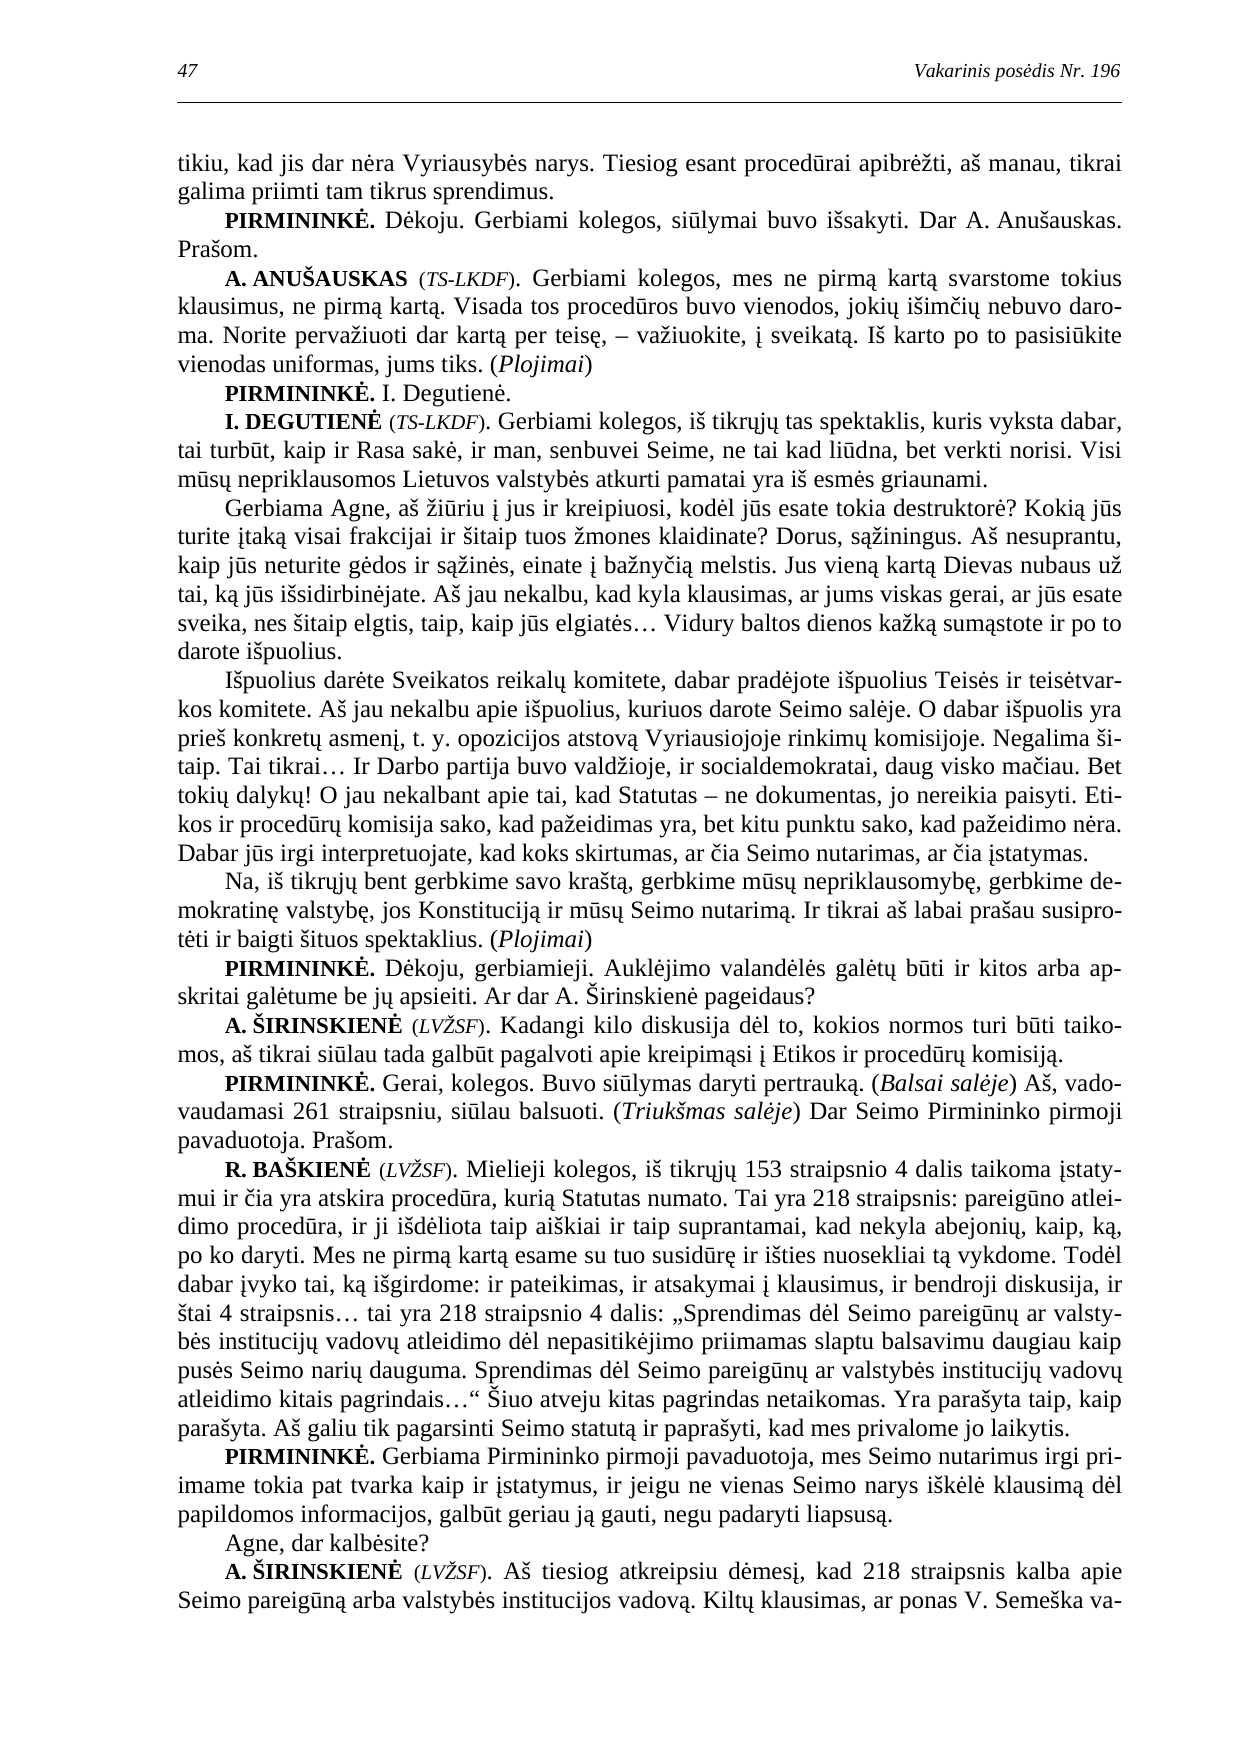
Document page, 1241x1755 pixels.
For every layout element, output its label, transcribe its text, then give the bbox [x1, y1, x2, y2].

text PIRMININKĖ. Dė­ko­ju. Ger­bia­mi ko­le­gos, siū­ly­mai bu­vo iš­sa­ky­ti. Dar A. Anu­šaus­kas. Pra­šom. [177, 205, 1122, 263]
text Na, iš tik­rų­jų bent gerb­ki­me sa­vo kraš­tą, gerb­ki­me mū­sų ne­pri­klau­so­my­bę, gerb­ki­me de­mo­kra­tinę vals­ty­bę, jos Kon­sti­tu­ci­ją ir mū­sų Sei­mo nu­ta­ri­mą. Ir tik­rai aš la­bai pra­šau su­si­pro­tė­ti ir baig­ti ši­tuos spek­tak­lius. (Plo­ji­mai) [177, 866, 1122, 953]
text PIRMININKĖ. I. De­gu­tie­nė. [177, 378, 1122, 406]
text PIRMININKĖ. Ger­bia­ma Pir­mi­nin­ko pir­mo­ji pa­va­duo­to­ja, mes Sei­mo nu­ta­ri­mus ir­gi pri­ima­me to­kia pat tvar­ka kaip ir įsta­ty­mus, ir jei­gu ne vie­nas Sei­mo na­rys iš­kė­lė klau­si­mą dėl pa­pil­do­mos in­for­ma­ci­jos, gal­būt ge­riau ją gau­ti, ne­gu pa­da­ry­ti liap­su­są. [177, 1441, 1122, 1528]
text A. ŠIRINSKIENĖ (LVŽSF). Ka­dan­gi ki­lo dis­ku­si­ja dėl to, ko­kios nor­mos tu­ri bū­ti tai­ko­mos, aš tik­rai siū­lau ta­da gal­būt pa­gal­vo­ti apie krei­pi­mą­si į Eti­kos ir pro­ce­dū­rų ko­mi­si­ją. [177, 1010, 1122, 1068]
text A. ŠIRINSKIENĖ (LVŽSF). Aš tie­siog at­kreip­siu dė­me­sį, kad 218 straips­nis kal­ba apie Sei­mo pa­rei­gū­ną ar­ba vals­ty­bės ins­ti­tu­ci­jos va­do­vą. Kil­tų klau­si­mas, ar po­nas V. Se­meš­ka va­ [177, 1556, 1122, 1614]
text PIRMININKĖ. Dė­ko­ju, ger­bia­mie­ji. Auk­lė­ji­mo va­lan­dė­lės ga­lė­tų bū­ti ir ki­tos ar­ba ap­skri­tai ga­lė­tu­me be jų ap­si­ei­ti. Ar dar A. Ši­rins­kie­nė pa­gei­daus? [177, 953, 1122, 1010]
text Ag­ne, dar kal­bė­si­te? [177, 1528, 1122, 1556]
text ti­kiu, kad jis dar nė­ra Vy­riau­sy­bės na­rys. Tie­siog esant pro­ce­dū­rai api­brėž­ti, aš ma­nau, tik­rai ga­li­ma pri­im­ti tam tik­rus spren­di­mus. [177, 148, 1122, 205]
text R. BAŠKIENĖ (LVŽSF). Mie­lie­ji ko­le­gos, iš tik­rų­jų 153 straips­nio 4 da­lis tai­ko­ma įsta­ty­mui ir čia yra at­ski­ra pro­ce­dū­ra, ku­rią Sta­tu­tas nu­ma­to. Tai yra 218 straips­nis: pa­rei­gū­no at­lei­di­mo pro­ce­dū­ra, ir ji iš­dė­lio­ta taip aiš­kiai ir taip su­pran­ta­mai, kad ne­ky­la abe­jo­nių, kaip, ką, po ko da­ry­ti. Mes ne pir­mą kar­tą esa­me su tuo su­si­dū­rę ir iš­ties nuo­sek­liai tą vyk­do­me. To­dėl da­bar įvy­ko tai, ką iš­gir­do­me: ir pa­tei­ki­mas, ir at­sa­ky­mai į klau­si­mus, ir ben­dro­ji dis­ku­si­ja, ir štai 4 straips­nis… tai yra 218 straips­nio 4 da­lis: „Spren­di­mas dėl Sei­mo pa­rei­gū­nų ar vals­ty­bės ins­ti­tu­ci­jų va­do­vų at­lei­di­mo dėl ne­pa­si­ti­kė­ji­mo pri­ima­mas slap­tu bal­sa­vi­mu dau­giau kaip pu­sės Sei­mo na­rių dau­gu­ma. Spren­di­mas dėl Sei­mo pa­rei­gū­nų ar vals­ty­bės ins­ti­tu­ci­jų va­do­vų at­lei­di­mo ki­tais pa­grin­dais…“ Šiuo at­ve­ju ki­tas pa­grin­das ne­tai­ko­mas. Yra pa­ra­šy­ta taip, kaip pa­ra­šy­ta. Aš ga­liu tik pa­gar­sin­ti Sei­mo sta­tu­tą ir pa­pra­šy­ti, kad mes pri­va­lo­me jo lai­ky­tis. [177, 1154, 1122, 1441]
text Ger­bia­ma Ag­ne, aš žiū­riu į jus ir krei­piuo­si, ko­dėl jūs esa­te to­kia de­struk­to­rė? Ko­kią jūs tu­ri­te įta­ką vi­sai frak­ci­jai ir ši­taip tuos žmo­nes klai­di­na­te? Do­rus, są­ži­nin­gus. Aš ne­su­pran­tu, kaip jūs ne­tu­ri­te gė­dos ir są­ži­nės, ei­na­te į baž­ny­čią mels­tis. Jus vie­ną kar­tą Die­vas nu­baus už tai, ką jūs iš­si­dir­bi­nė­ja­te. Aš jau ne­kal­bu, kad ky­la klau­si­mas, ar jums vis­kas ge­rai, ar jūs esa­te svei­ka, nes ši­taip elg­tis, taip, kaip jūs el­gia­tės… Vi­du­ry bal­tos die­nos kaž­ką su­mąs­to­te ir po to da­ro­te iš­puo­lius. [177, 493, 1122, 665]
text I. DEGUTIENĖ (TS-LKDF). Ger­bia­mi ko­le­gos, iš tik­rų­jų tas spek­tak­lis, ku­ris vyks­ta da­bar, tai tur­būt, kaip ir Ra­sa sa­kė, ir man, sen­bu­vei Sei­me, ne tai kad liūd­na, bet verk­ti no­ri­si. Vi­si mū­sų ne­pri­klau­so­mos Lie­tu­vos vals­ty­bės at­kur­ti pa­ma­tai yra iš es­mės griau­na­mi. [177, 406, 1122, 493]
text A. ANUŠAUSKAS (TS-LKDF). Ger­bia­mi ko­le­gos, mes ne pir­mą kar­tą svars­to­me to­kius klau­si­mus, ne pir­mą kar­tą. Vi­sa­da tos pro­ce­dū­ros bu­vo vie­no­dos, jo­kių iš­im­čių ne­bu­vo da­ro­ma. No­ri­te per­va­žiuo­ti dar kar­tą per tei­sę, – va­žiuo­ki­te, į svei­ka­tą. Iš kar­to po to pa­si­siū­ki­te vie­no­das uni­for­mas, jums tiks. (Plo­ji­mai) [177, 263, 1122, 378]
text PIRMININKĖ. Ge­rai, ko­le­gos. Bu­vo siū­ly­mas da­ry­ti per­trau­ką. (Bal­sai sa­lė­je) Aš, va­do­vau­da­ma­si 261 straips­niu, siū­lau bal­suo­ti. (Triukš­mas sa­lė­je) Dar Sei­mo Pir­mi­nin­ko pir­mo­ji pa­va­duo­to­ja. Pra­šom. [177, 1068, 1122, 1154]
text Iš­puo­lius da­rė­te Svei­ka­tos rei­ka­lų ko­mi­te­te, da­bar pra­dė­jo­te iš­puo­lius Tei­sės ir tei­sėt­var­kos ko­mi­te­te. Aš jau ne­kal­bu apie iš­puo­lius, ku­riuos da­ro­te Sei­mo sa­lė­je. O da­bar iš­puo­lis yra prieš kon­kre­tų as­me­nį, t. y. opo­zi­ci­jos at­sto­vą Vy­riau­sio­jo­je rin­ki­mų ko­mi­si­jo­je. Ne­ga­li­ma ši­taip. Tai tik­rai… Ir Dar­bo par­ti­ja bu­vo val­džio­je, ir so­cial­de­mok­ra­tai, daug vis­ko ma­čiau. Bet to­kių da­ly­kų! O jau ne­kal­bant apie tai, kad Sta­tu­tas – ne do­ku­men­tas, jo ne­rei­kia pai­sy­ti. Eti­kos ir pro­ce­dū­rų ko­mi­si­ja sa­ko, kad pa­žei­di­mas yra, bet ki­tu punk­tu sa­ko, kad pa­žei­di­mo nė­ra. Da­bar jūs ir­gi in­ter­pre­tuo­ja­te, kad koks skir­tu­mas, ar čia Sei­mo nu­ta­ri­mas, ar čia įsta­ty­mas. [177, 665, 1122, 866]
